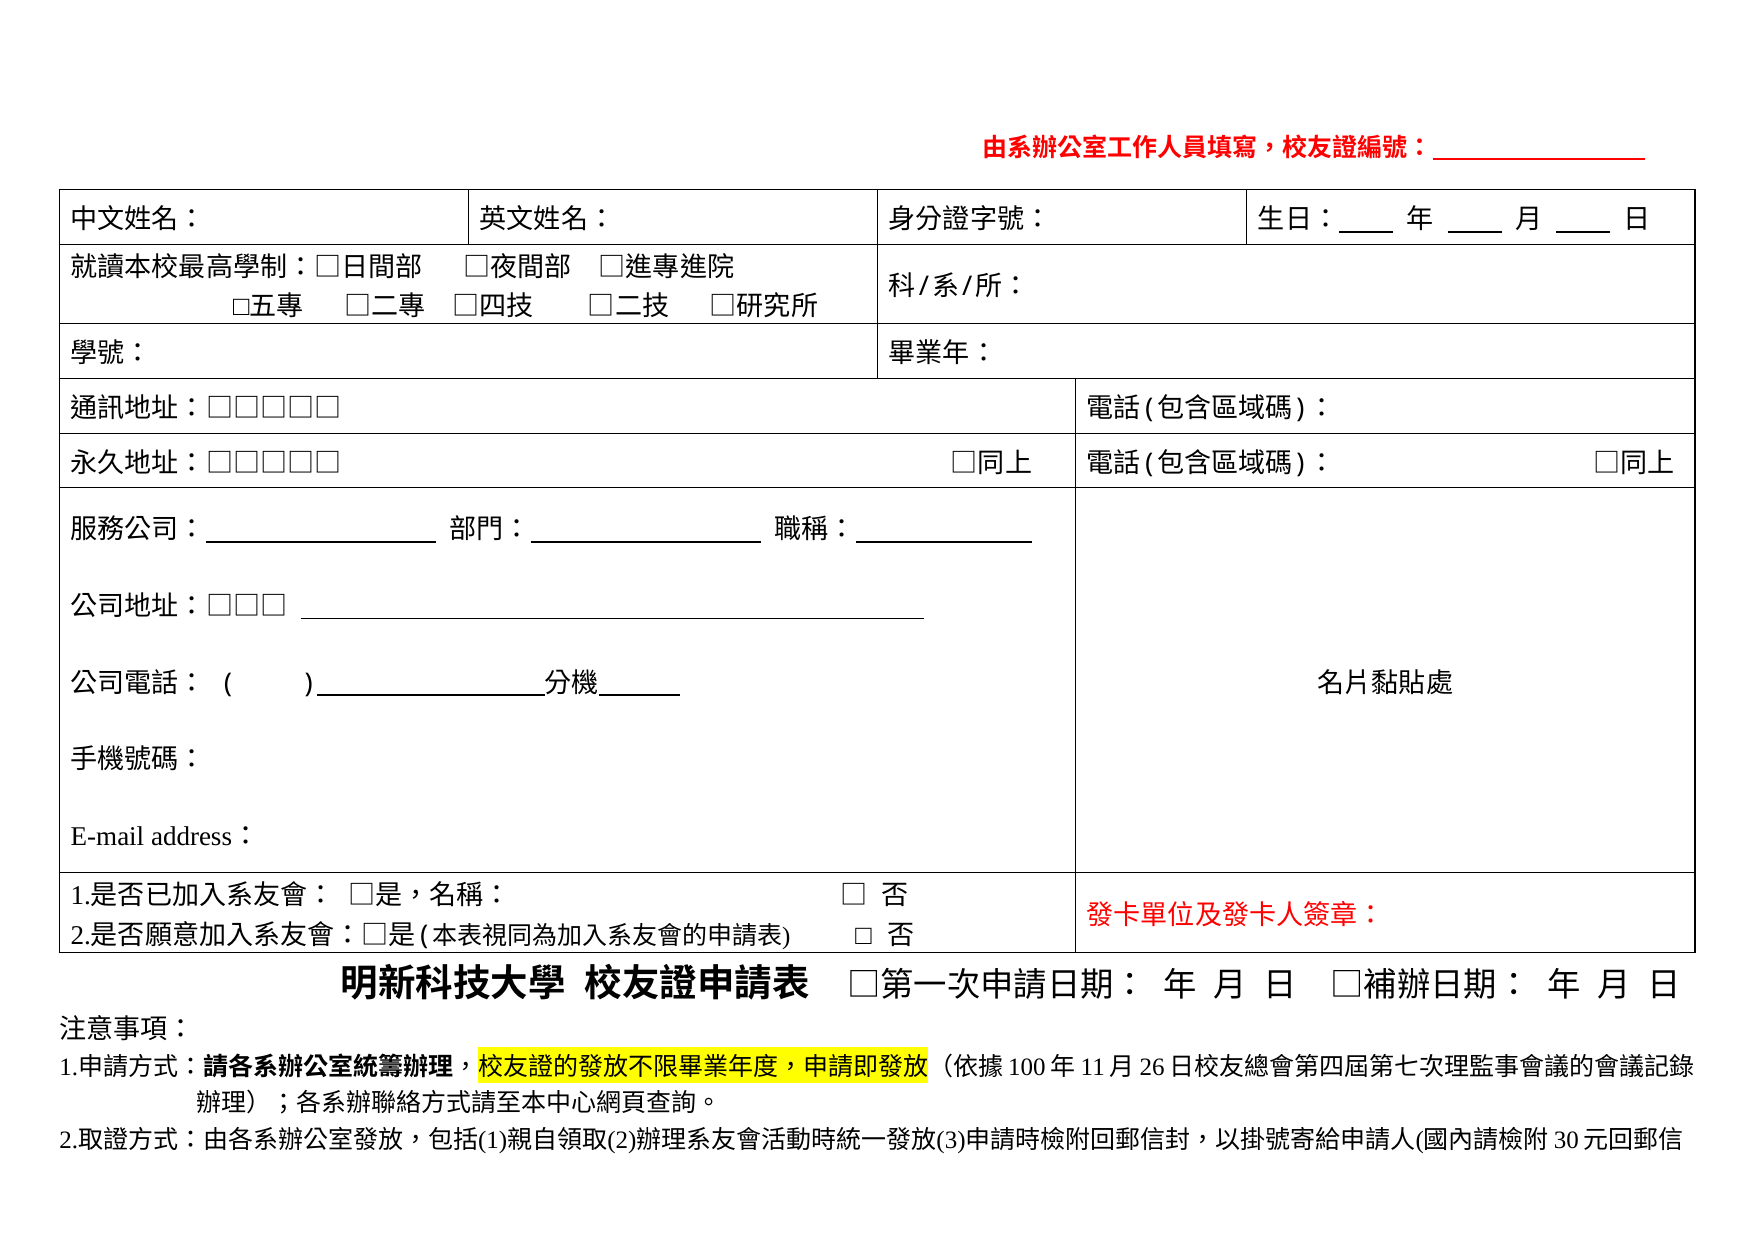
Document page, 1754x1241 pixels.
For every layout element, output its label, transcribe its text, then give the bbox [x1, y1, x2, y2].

table_header 英文姓名： [469, 190, 877, 243]
text 由系辦公室工作人員填寫，校友證編號： [59, 104, 1645, 166]
table_cell 1.是否已加入系友會： □是，名稱： □ 否 2.是否願意加入系友會：□是(本表視同為加入系友會的申請表) □ 否 [60, 873, 1075, 952]
table_header 生日： 年 月 日 [1247, 190, 1694, 243]
table_cell 服務公司： 部門： 職稱： 公司地址：□□□ 公司電話： ( ) 分機 手機號碼： E-mail address： [60, 488, 1075, 872]
table_cell 就讀本校最高學制：□日間部 □夜間部 □進專進院 □五專 □二專 □四技 □二技 □研究所 [60, 245, 877, 323]
table_cell 畢業年： [878, 324, 1694, 378]
table_cell 永久地址：□□□□□ □同上 [60, 434, 1075, 487]
text 注意事項： [59, 1007, 1695, 1047]
table_cell 電話(包含區域碼)： □同上 [1076, 434, 1694, 487]
text 辦理）；各系辦聯絡方式請至本中心網頁查詢。 [59, 1083, 1695, 1119]
table_cell 名片黏貼處 [1076, 488, 1694, 872]
text 1.申請方式：請各系辦公室統籌辦理，校友證的發放不限畢業年度，申請即發放（依據100年11月26日校友總會第四屆第七次理監事會議的會議記錄 [59, 1047, 1695, 1083]
table_cell 發卡單位及發卡人簽章： [1076, 873, 1694, 952]
table_cell 電話(包含區域碼)： [1076, 379, 1694, 433]
text 2.取證方式：由各系辦公室發放，包括(1)親自領取(2)辦理系友會活動時統一發放(3)申請時檢附回郵信封，以掛號寄給申請人(國內請檢附30元回郵信 [59, 1119, 1695, 1155]
table_cell 學號： [60, 324, 877, 378]
table_cell 科/系/所： [878, 245, 1694, 323]
table_header 身分證字號： [878, 190, 1246, 243]
table_header 中文姓名： [60, 190, 468, 243]
text 明新科技大學 校友證申請表 □第一次申請日期： 年 月 日 □補辦日期： 年 月 日 [59, 953, 1695, 1007]
table_cell 通訊地址：□□□□□ [60, 379, 1075, 433]
